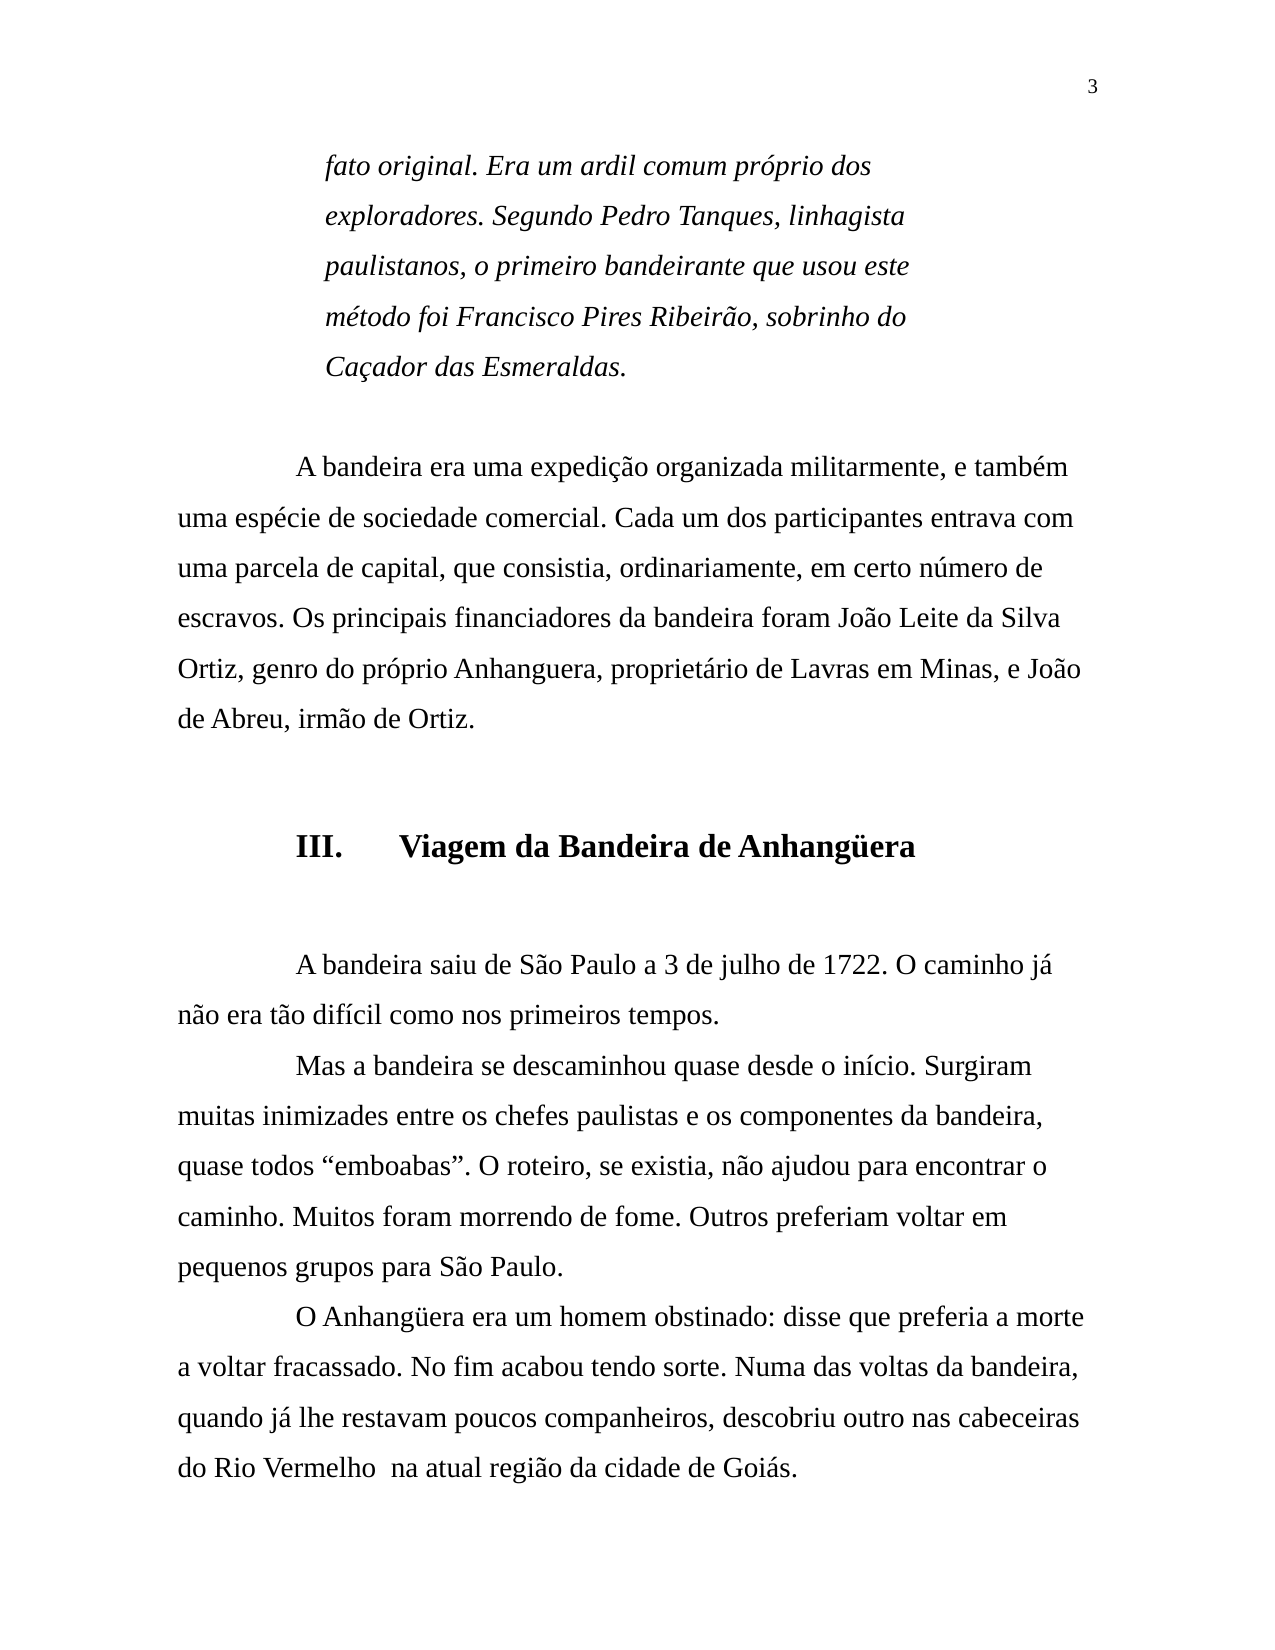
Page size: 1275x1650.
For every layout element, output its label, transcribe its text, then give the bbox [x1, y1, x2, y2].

text A bandeira saiu de São Paulo a 3 de julho de 1722. O caminho já não era tão difícil como nos primeiros tempos. [177, 947, 1098, 1031]
subtitle III. Viagem da Bandeira de Anhangüera [177, 827, 1098, 865]
text Mas a bandeira se descaminhou quase desde o início. Surgiram muitas inimizades entre os chefes paulistas e os componentes da bandeira, quase todos “emboabas”. O roteiro, se existia, não ajudou para encontrar o caminho. Muitos foram morrendo de fome. Outros preferiam voltar em pequenos grupos para São Paulo. [177, 1048, 1098, 1282]
text O Anhangüera era um homem obstinado: disse que preferia a morte a voltar fracassado. No fim acabou tendo sorte. Numa das voltas da bandeira, quando já lhe restavam poucos companheiros, descobriu outro nas cabeceiras do Rio Vermelho na atual região da cidade de Goiás. [177, 1299, 1098, 1484]
text A bandeira era uma expedição organizada militarmente, e também uma espécie de sociedade comercial. Cada um dos participantes entrava com uma parcela de capital, que consistia, ordinariamente, em certo número de escravos. Os principais financiadores da bandeira foram João Leite da Silva Ortiz, genro do próprio Anhanguera, proprietário de Lavras em Minas, e João de Abreu, irmão de Ortiz. [177, 449, 1098, 735]
text fato original. Era um ardil comum próprio dos exploradores. Segundo Pedro Tanques, linhagista paulistanos, o primeiro bandeirante que usou este método foi Francisco Pires Ribeirão, sobrinho do Caçador das Esmeraldas. [325, 148, 1004, 382]
